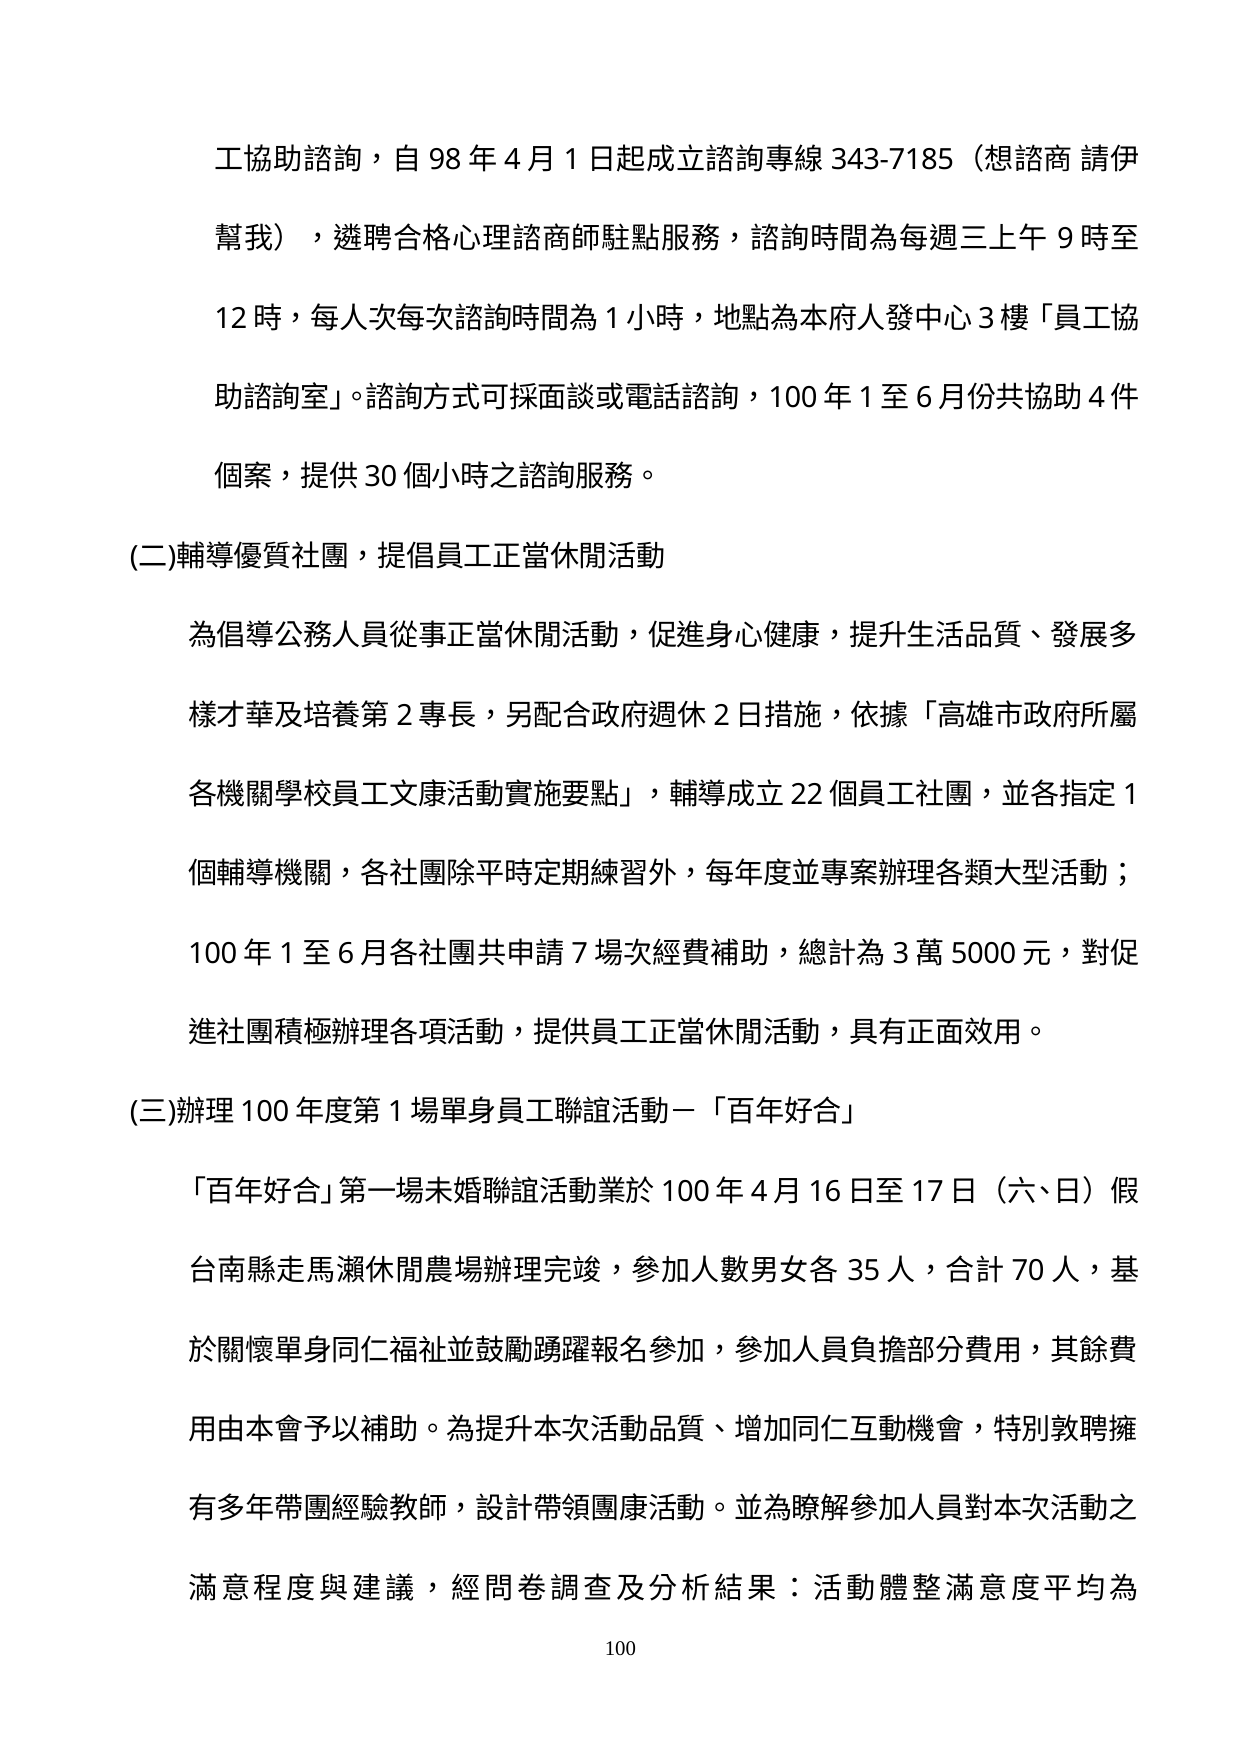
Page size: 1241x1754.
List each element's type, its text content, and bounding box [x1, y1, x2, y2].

text 為倡導公務人員從事正當休閒活動，促進身心健康，提升生活品質、發展多樣才華及培養第2專長，另配合政府週休2日措施，依據「高雄市政府所屬各機關學校員工文康活動實施要點」，輔導成立22個員工社團，並各指定1個輔導機關，各社團除平時定期練習外，每年度並專案辦理各類大型活動；100年1至6月各社團共申請7場次經費補助，總計為3萬5000元，對促進社團積極辦理各項活動，提供員工正當休閒活動，具有正面效用。 [188, 593, 1140, 1069]
text 工協助諮詢，自98年4月1日起成立諮詢專線343-7185（想諮商 請伊幫我），遴聘合格心理諮商師駐點服務，諮詢時間為每週三上午9時至12時，每人次每次諮詢時間為1小時，地點為本府人發中心3樓「員工協助諮詢室」。諮詢方式可採面談或電話諮詢，100年1至6月份共協助4件個案，提供30個小時之諮詢服務。 [214, 117, 1140, 514]
text (二)輔導優質社團，提倡員工正當休閒活動 [129, 514, 1140, 593]
text (三)辦理100年度第1場單身員工聯誼活動－「百年好合」 [129, 1069, 1140, 1149]
text 「百年好合」第一場未婚聯誼活動業於100年4月16日至17日（六、日）假台南縣走馬瀨休閒農場辦理完竣，參加人數男女各35人，合計70人，基於關懷單身同仁福祉並鼓勵踴躍報名參加，參加人員負擔部分費用，其餘費用由本會予以補助。為提升本次活動品質、增加同仁互動機會，特別敦聘擁有多年帶團經驗教師，設計帶領團康活動。並為瞭解參加人員對本次活動之滿意程度與建議，經問卷調查及分析結果：活動體整滿意度平均為95.6％，參加人員對本次活動之反應良好。 [188, 1149, 1140, 1625]
